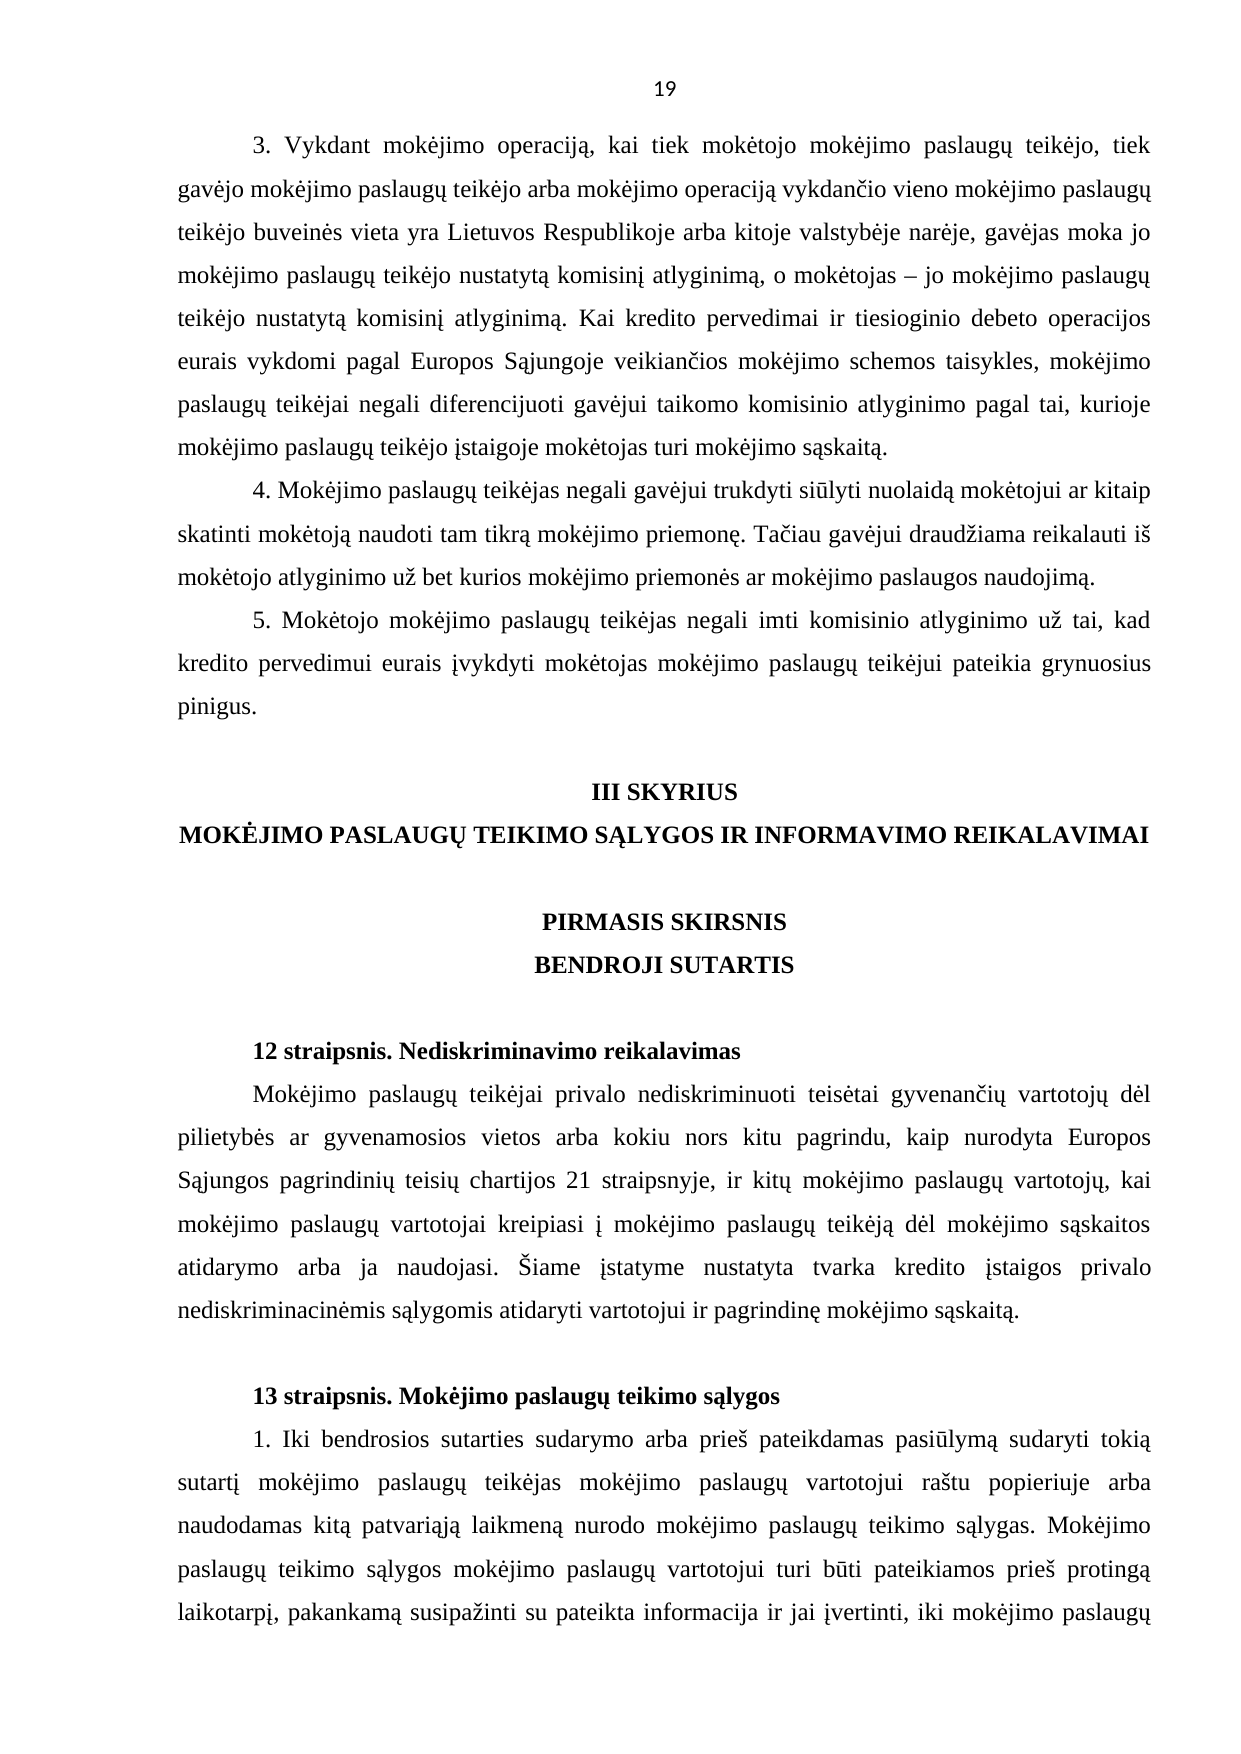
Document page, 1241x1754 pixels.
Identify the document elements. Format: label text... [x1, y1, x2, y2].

text MOKĖJIMO PASLAUGŲ TEIKIMO SĄLYGOS IR INFORMAVIMO REIKALAVIMAI [177, 821, 1152, 849]
text 5. Mokėtojo mokėjimo paslaugų teikėjas negali imti komisinio atlyginimo už tai, kad kredito pervedimui eurais įvykdyti mokėtojas mokėjimo paslaugų teikėjui pateikia grynuosius pinigus. [177, 605, 1152, 720]
text 1. Iki bendrosios sutarties sudarymo arba prieš pateikdamas pasiūlymą sudaryti tokią sutartį mokėjimo paslaugų teikėjas mokėjimo paslaugų vartotojui raštu popieriuje arba naudodamas kitą patvariąją laikmeną nurodo mokėjimo paslaugų teikimo sąlygas. Mokėjimo paslaugų teikimo sąlygos mokėjimo paslaugų vartotojui turi būti pateikiamos prieš protingą laikotarpį, pakankamą susipažinti su pateikta informacija ir jai įvertinti, iki mokėjimo paslaugų [177, 1424, 1152, 1626]
text PIRMASIS SKIRSNIS [177, 907, 1152, 936]
text III SKYRIUS [177, 777, 1152, 806]
text 13 straipsnis. Mokėjimo paslaugų teikimo sąlygos [177, 1381, 1152, 1410]
text 4. Mokėjimo paslaugų teikėjas negali gavėjui trukdyti siūlyti nuolaidą mokėtojui ar kitaip skatinti mokėtoją naudoti tam tikrą mokėjimo priemonę. Tačiau gavėjui draudžiama reikalauti iš mokėtojo atlyginimo už bet kurios mokėjimo priemonės ar mokėjimo paslaugos naudojimą. [177, 476, 1152, 591]
text 12 straipsnis. Nediskriminavimo reikalavimas [177, 1036, 1152, 1065]
text Mokėjimo paslaugų teikėjai privalo nediskriminuoti teisėtai gyvenančių vartotojų dėl pilietybės ar gyvenamosios vietos arba kokiu nors kitu pagrindu, kaip nurodyta Europos Sąjungos pagrindinių teisių chartijos 21 straipsnyje, ir kitų mokėjimo paslaugų vartotojų, kai mokėjimo paslaugų vartotojai kreipiasi į mokėjimo paslaugų teikėją dėl mokėjimo sąskaitos atidarymo arba ja naudojasi. Šiame įstatyme nustatyta tvarka kredito įstaigos privalo nediskriminacinėmis sąlygomis atidaryti vartotojui ir pagrindinę mokėjimo sąskaitą. [177, 1079, 1152, 1324]
text BENDROJI SUTARTIS [177, 950, 1152, 979]
text 3. Vykdant mokėjimo operaciją, kai tiek mokėtojo mokėjimo paslaugų teikėjo, tiek gavėjo mokėjimo paslaugų teikėjo arba mokėjimo operaciją vykdančio vieno mokėjimo paslaugų teikėjo buveinės vieta yra Lietuvos Respublikoje arba kitoje valstybėje narėje, gavėjas moka jo mokėjimo paslaugų teikėjo nustatytą komisinį atlyginimą, o mokėtojas – jo mokėjimo paslaugų teikėjo nustatytą komisinį atlyginimą. Kai kredito pervedimai ir tiesioginio debeto operacijos eurais vykdomi pagal Europos Sąjungoje veikiančios mokėjimo schemos taisykles, mokėjimo paslaugų teikėjai negali diferencijuoti gavėjui taikomo komisinio atlyginimo pagal tai, kurioje mokėjimo paslaugų teikėjo įstaigoje mokėtojas turi mokėjimo sąskaitą. [177, 131, 1152, 461]
